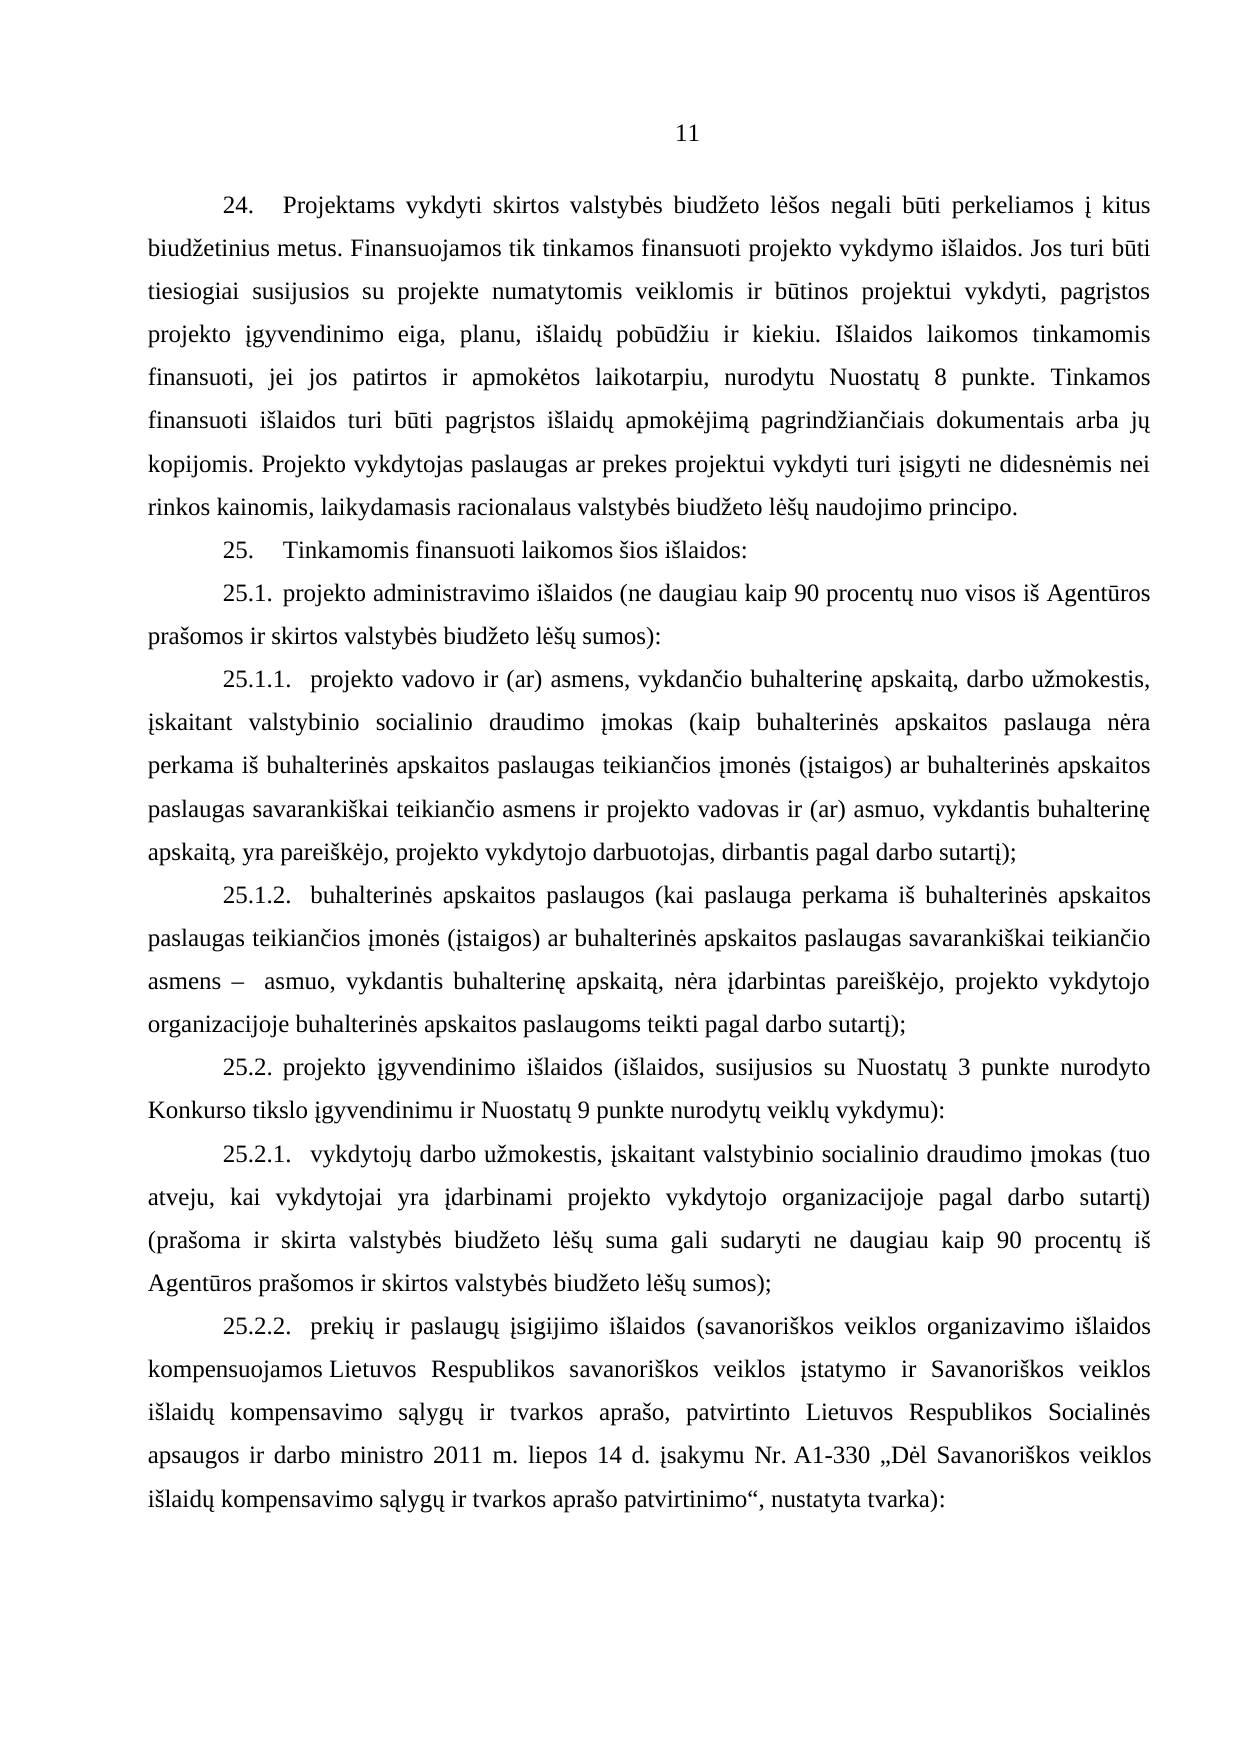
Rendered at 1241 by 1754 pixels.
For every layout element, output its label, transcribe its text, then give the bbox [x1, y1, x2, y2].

text 25.2. projekto įgyvendinimo išlaidos (išlaidos, susijusios su Nuostatų 3 punkte nurodyto Konkurso tikslo įgyvendinimu ir Nuostatų 9 punkte nurodytų veiklų vykdymu): [148, 1052, 1152, 1124]
text 25.1. projekto administravimo išlaidos (ne daugiau kaip 90 procentų nuo visos iš Agentūros prašomos ir skirtos valstybės biudžeto lėšų sumos): [148, 578, 1152, 650]
text 25.2.2. prekių ir paslaugų įsigijimo išlaidos (savanoriškos veiklos organizavimo išlaidos kompensuojamos Lietuvos Respublikos savanoriškos veiklos įstatymo ir Savanoriškos veiklos išlaidų kompensavimo sąlygų ir tvarkos aprašo, patvirtinto Lietuvos Respublikos Socialinės apsaugos ir darbo ministro 2011 m. liepos 14 d. įsakymu Nr. A1‑330 „Dėl Savanoriškos veiklos išlaidų kompensavimo sąlygų ir tvarkos aprašo patvirtinimo“, nustatyta tvarka): [148, 1311, 1152, 1512]
text 25.1.1. projekto vadovo ir (ar) asmens, vykdančio buhalterinę apskaitą, darbo užmokestis, įskaitant valstybinio socialinio draudimo įmokas (kaip buhalterinės apskaitos paslauga nėra perkama iš buhalterinės apskaitos paslaugas teikiančios įmonės (įstaigos) ar buhalterinės apskaitos paslaugas savarankiškai teikiančio asmens ir projekto vadovas ir (ar) asmuo, vykdantis buhalterinę apskaitą, yra pareiškėjo, projekto vykdytojo darbuotojas, dirbantis pagal darbo sutartį); [148, 664, 1152, 866]
text 25.1.2. buhalterinės apskaitos paslaugos (kai paslauga perkama iš buhalterinės apskaitos paslaugas teikiančios įmonės (įstaigos) ar buhalterinės apskaitos paslaugas savarankiškai teikiančio asmens – asmuo, vykdantis buhalterinę apskaitą, nėra įdarbintas pareiškėjo, projekto vykdytojo organizacijoje buhalterinės apskaitos paslaugoms teikti pagal darbo sutartį); [148, 880, 1152, 1038]
text 24. Projektams vykdyti skirtos valstybės biudžeto lėšos negali būti perkeliamos į kitus biudžetinius metus. Finansuojamos tik tinkamos finansuoti projekto vykdymo išlaidos. Jos turi būti tiesiogiai susijusios su projekte numatytomis veiklomis ir būtinos projektui vykdyti, pagrįstos projekto įgyvendinimo eiga, planu, išlaidų pobūdžiu ir kiekiu. Išlaidos laikomos tinkamomis finansuoti, jei jos patirtos ir apmokėtos laikotarpiu, nurodytu Nuostatų 8 punkte. Tinkamos finansuoti išlaidos turi būti pagrįstos išlaidų apmokėjimą pagrindžiančiais dokumentais arba jų kopijomis. Projekto vykdytojas paslaugas ar prekes projektui vykdyti turi įsigyti ne didesnėmis nei rinkos kainomis, laikydamasis racionalaus valstybės biudžeto lėšų naudojimo principo. [148, 190, 1152, 521]
text 25.2.1. vykdytojų darbo užmokestis, įskaitant valstybinio socialinio draudimo įmokas (tuo atveju, kai vykdytojai yra įdarbinami projekto vykdytojo organizacijoje pagal darbo sutartį) (prašoma ir skirta valstybės biudžeto lėšų suma gali sudaryti ne daugiau kaip 90 procentų iš Agentūros prašomos ir skirtos valstybės biudžeto lėšų sumos); [148, 1139, 1152, 1297]
text 25. Tinkamomis finansuoti laikomos šios išlaidos: [148, 535, 1152, 564]
